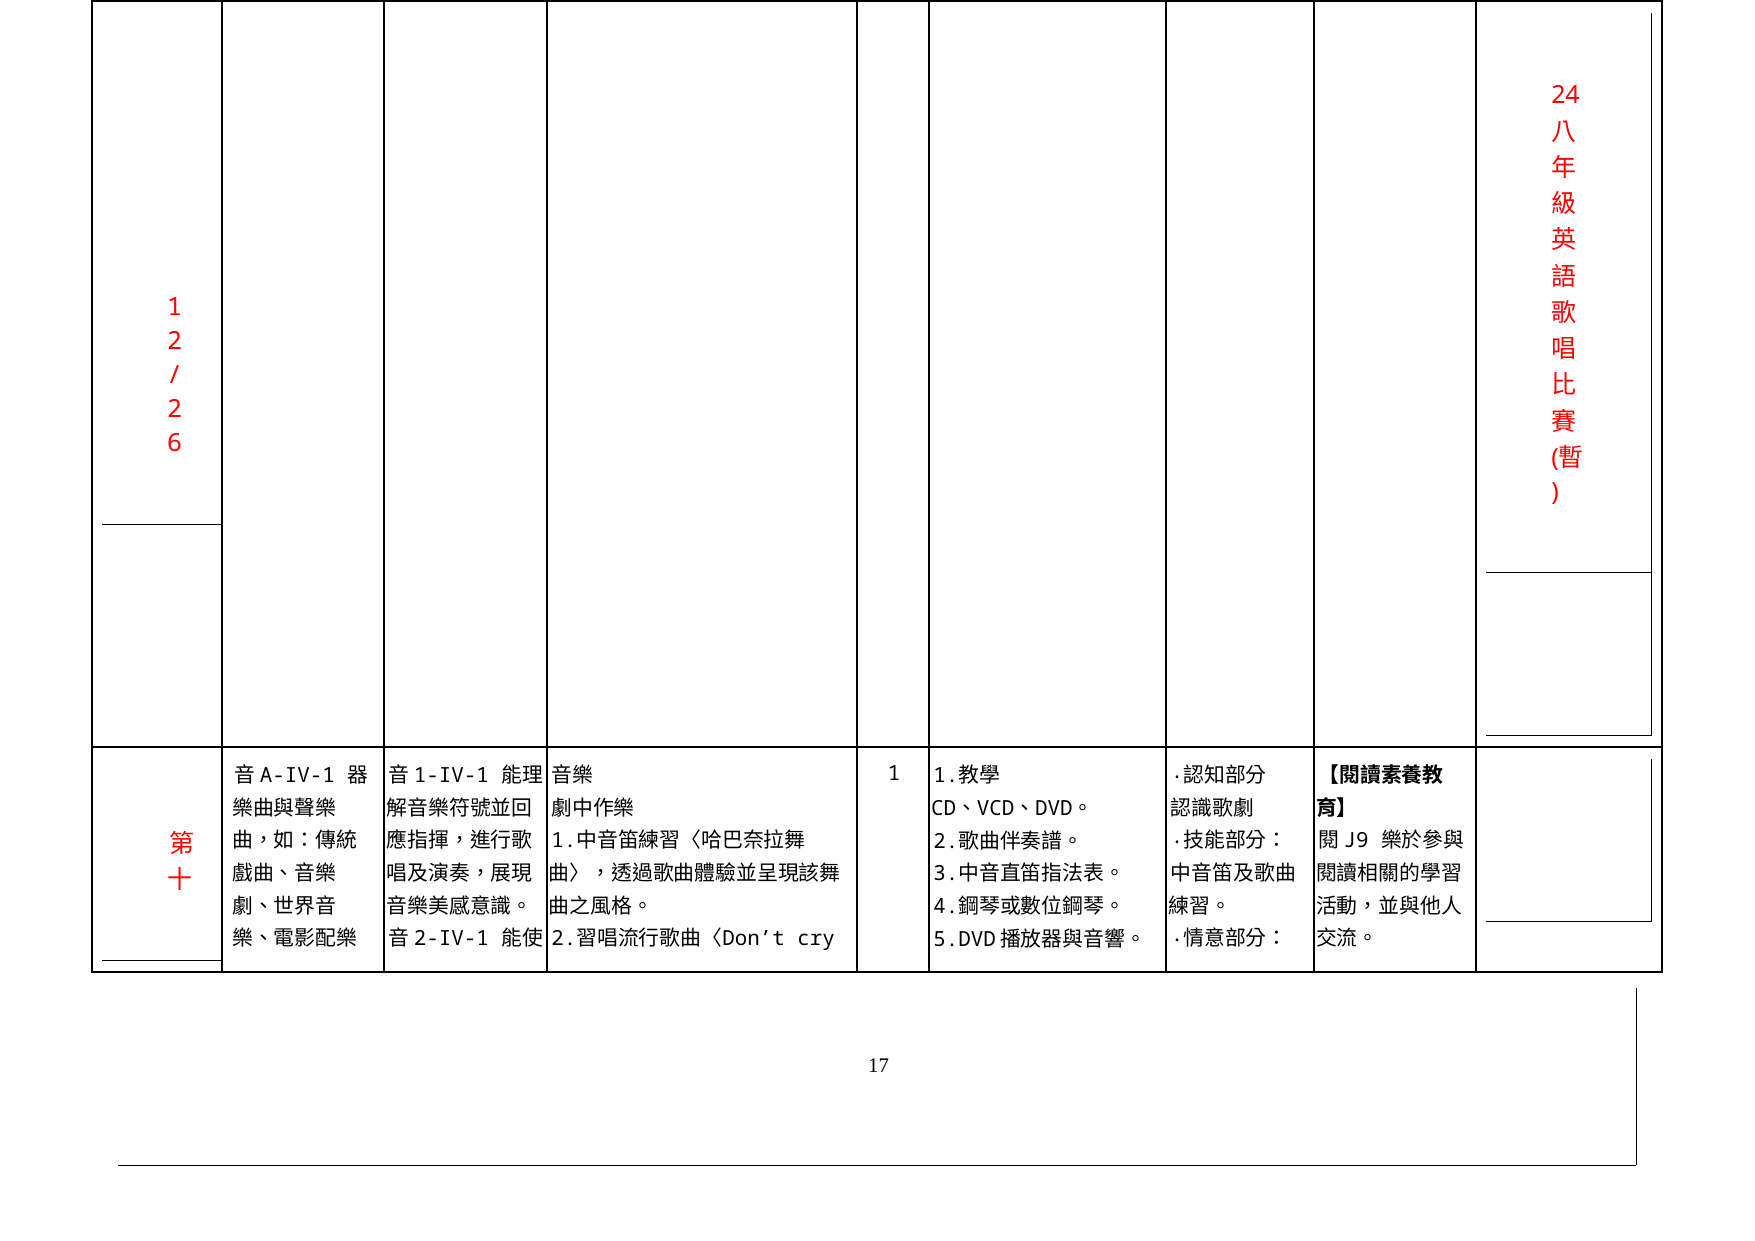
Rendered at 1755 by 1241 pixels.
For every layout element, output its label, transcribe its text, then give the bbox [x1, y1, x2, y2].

table_cell [1477, 748, 1661, 971]
table_cell ‧認知部分 認識歌劇 ‧技能部分： 中音笛及歌曲練習。 ‧情意部分： [1167, 748, 1313, 971]
table_cell [548, 2, 856, 746]
table_cell 1.教學CD、VCD、DVD。 2.歌曲伴奏譜。 3.中音直笛指法表。 4.鋼琴或數位鋼琴。 5.DVD播放器與音響。 [930, 748, 1165, 971]
table_cell 音A-IV-1 器樂曲與聲樂曲，如：傳統戲曲、音樂劇、世界音樂、電影配樂 [223, 748, 383, 971]
table_cell [1315, 2, 1475, 746]
table_cell 1 [858, 748, 928, 971]
table_cell 【閱讀素養教育】 閱J9 樂於參與閱讀相關的學習活動，並與他人交流。 [1315, 748, 1475, 971]
table_cell [223, 2, 383, 746]
table_cell [858, 2, 928, 746]
table_cell [930, 2, 1165, 746]
table_cell 音樂 劇中作樂 1.中音笛練習〈哈巴奈拉舞曲〉，透過歌曲體驗並呈現該舞曲之風格。 2.習唱流行歌曲〈Don’t cry [548, 748, 856, 971]
table_cell [1167, 2, 1313, 746]
table_cell 12/26 [93, 2, 221, 746]
table_cell 第十 [93, 748, 221, 971]
table_cell 音1-IV-1 能理解音樂符號並回應指揮，進行歌唱及演奏，展現音樂美感意識。 音2-IV-1 能使 [385, 748, 546, 971]
table_cell 24 八年級英語歌唱比賽(暫) [1477, 2, 1661, 746]
table_cell [385, 2, 546, 746]
